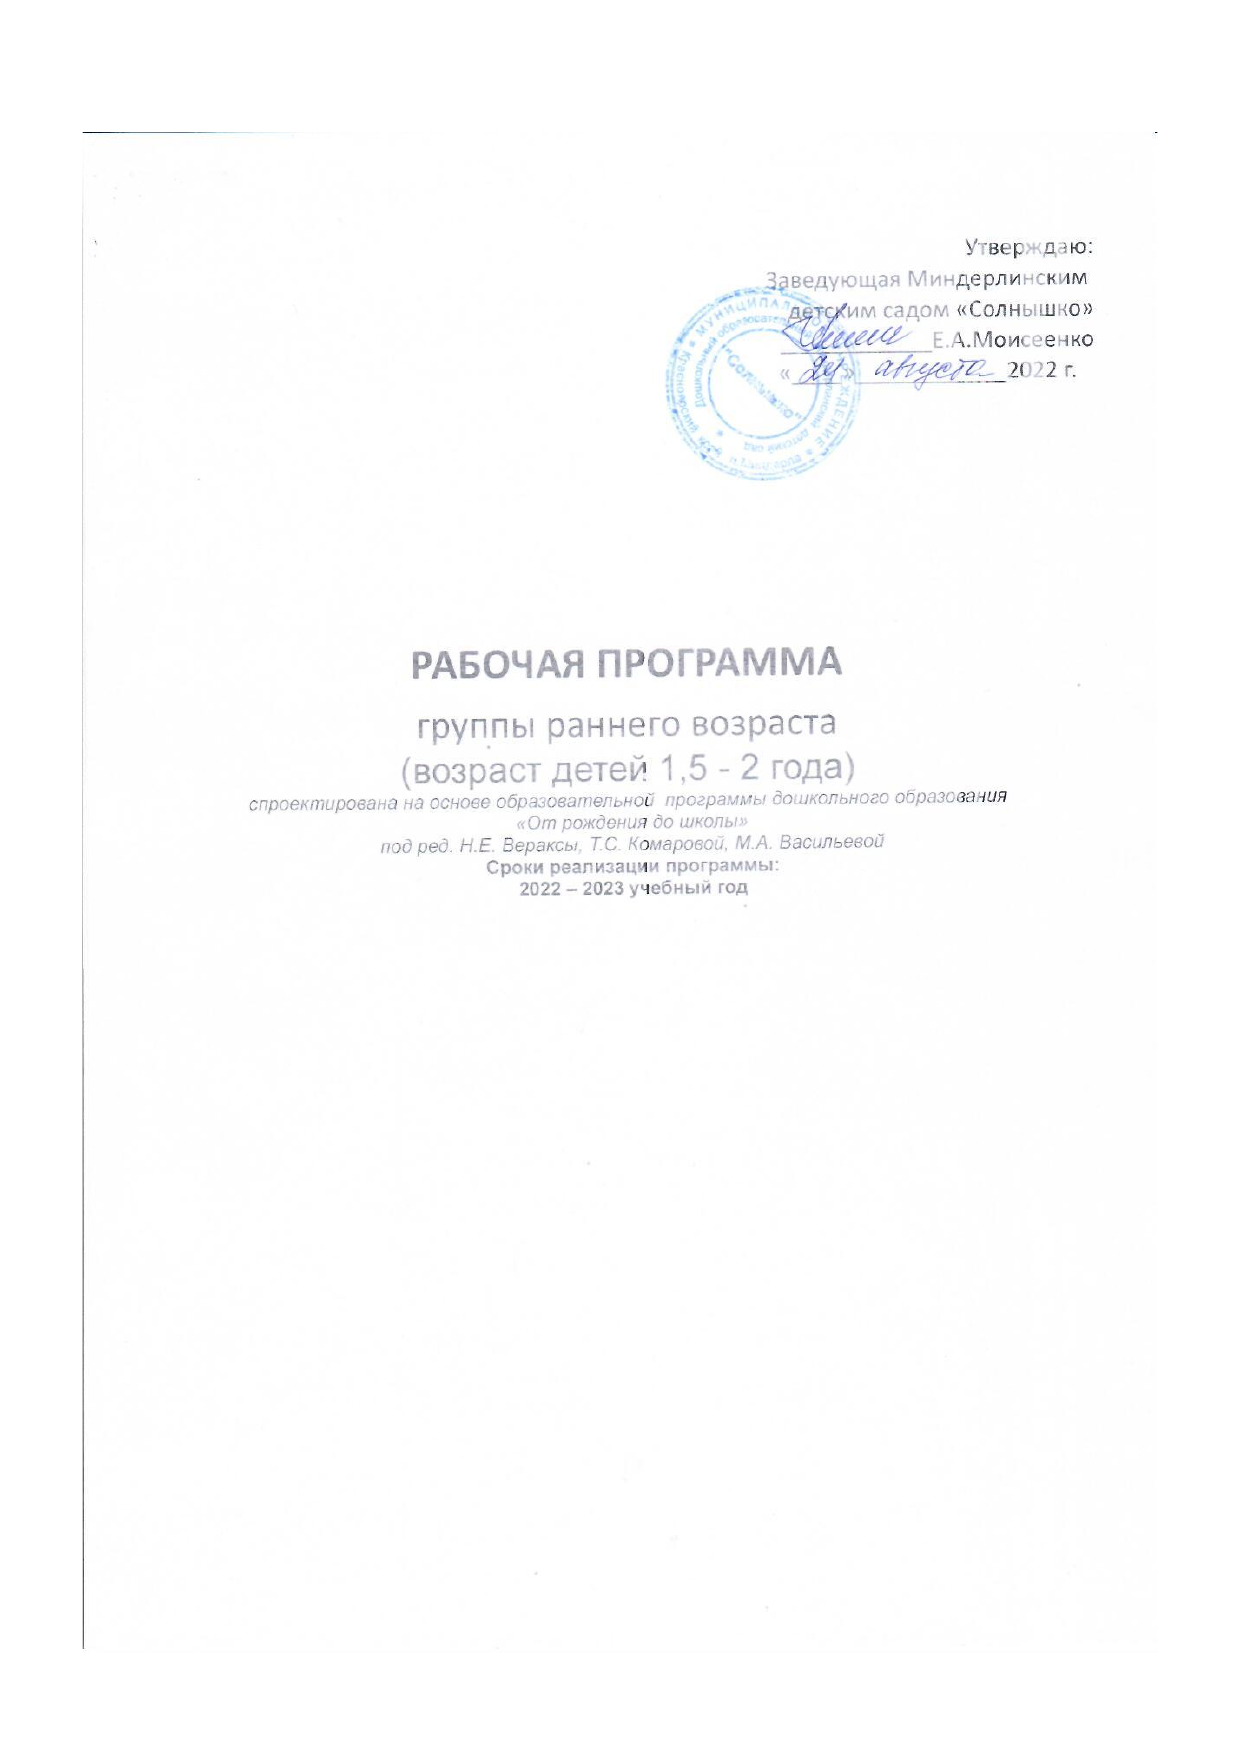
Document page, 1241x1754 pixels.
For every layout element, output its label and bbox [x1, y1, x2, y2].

picture [82, 132, 1158, 1653]
